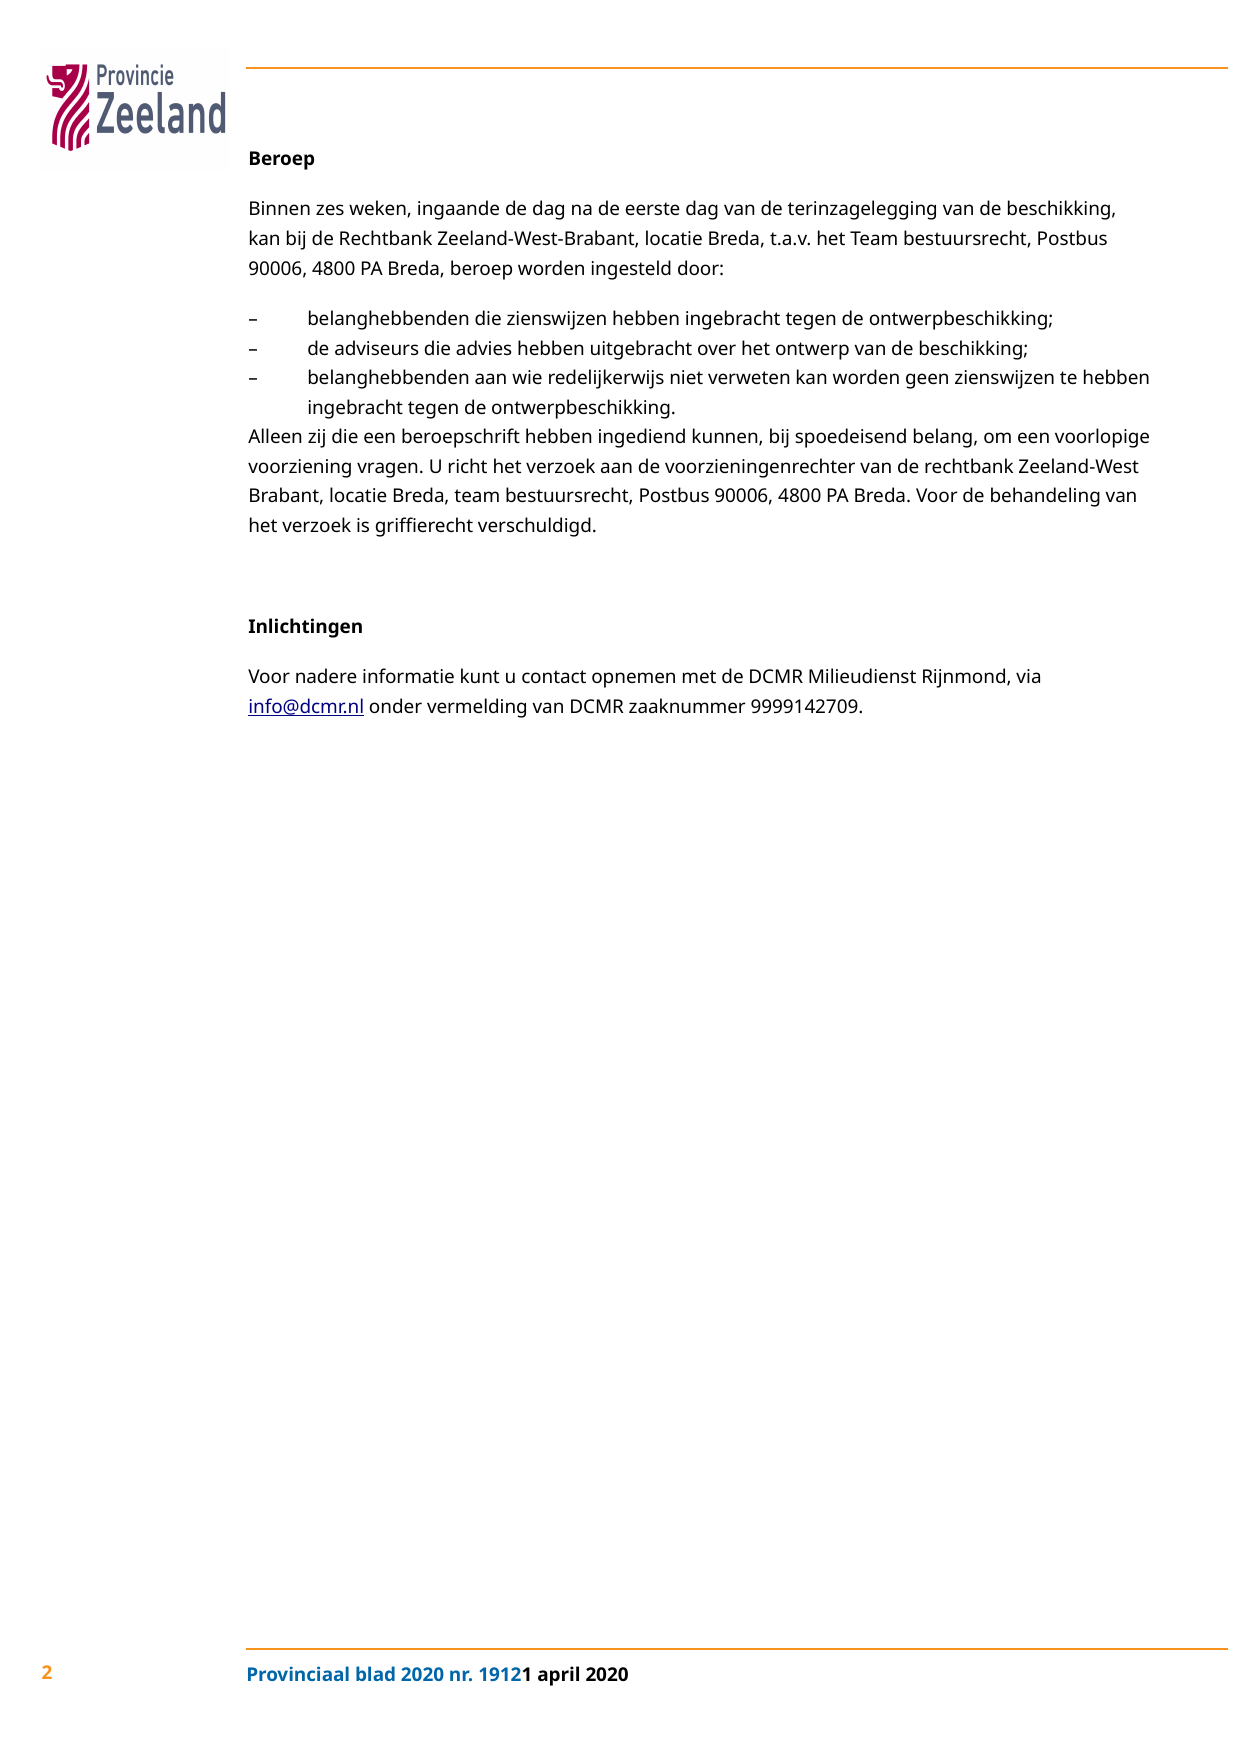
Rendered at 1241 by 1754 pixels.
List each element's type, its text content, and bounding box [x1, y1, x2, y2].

text Alleen zij die een beroepschrift hebben ingediend kunnen, bij spoedeisend belang, om een voorlopige voorziening vragen. U richt het verzoek aan de voorzieningenrechter van de rechtbank Zeeland-West Brabant, locatie Breda, team bestuursrecht, Postbus 90006, 4800 PA Breda. Voor de behandeling van het verzoek is griffierecht verschuldigd. [248, 423, 1152, 538]
list de adviseurs die advies hebben uitgebracht over het ontwerp van de beschikking; [248, 335, 1152, 361]
text Binnen zes weken, ingaande de dag na de eerste dag van de terinzagelegging van de beschikking, kan bij de Rechtbank Zeeland-West-Brabant, locatie Breda, t.a.v. het Team bestuursrecht, Postbus 90006, 4800 PA Breda, beroep worden ingesteld door: [248, 196, 1152, 281]
text Beroep [248, 145, 1152, 171]
list belanghebbenden aan wie redelijkerwijs niet verweten kan worden geen zienswijzen te hebben ingebracht tegen de ontwerpbeschikking. [248, 364, 1152, 420]
list belanghebbenden die zienswijzen hebben ingebracht tegen de ontwerpbeschikking; [248, 305, 1152, 331]
text Voor nadere informatie kunt u contact opnemen met de DCMR Milieudienst Rijnmond, via info@dcmr.nl onder vermelding van DCMR zaaknummer 9999142709. [248, 663, 1152, 719]
picture [41, 47, 231, 172]
text Inlichtingen [248, 613, 1152, 639]
